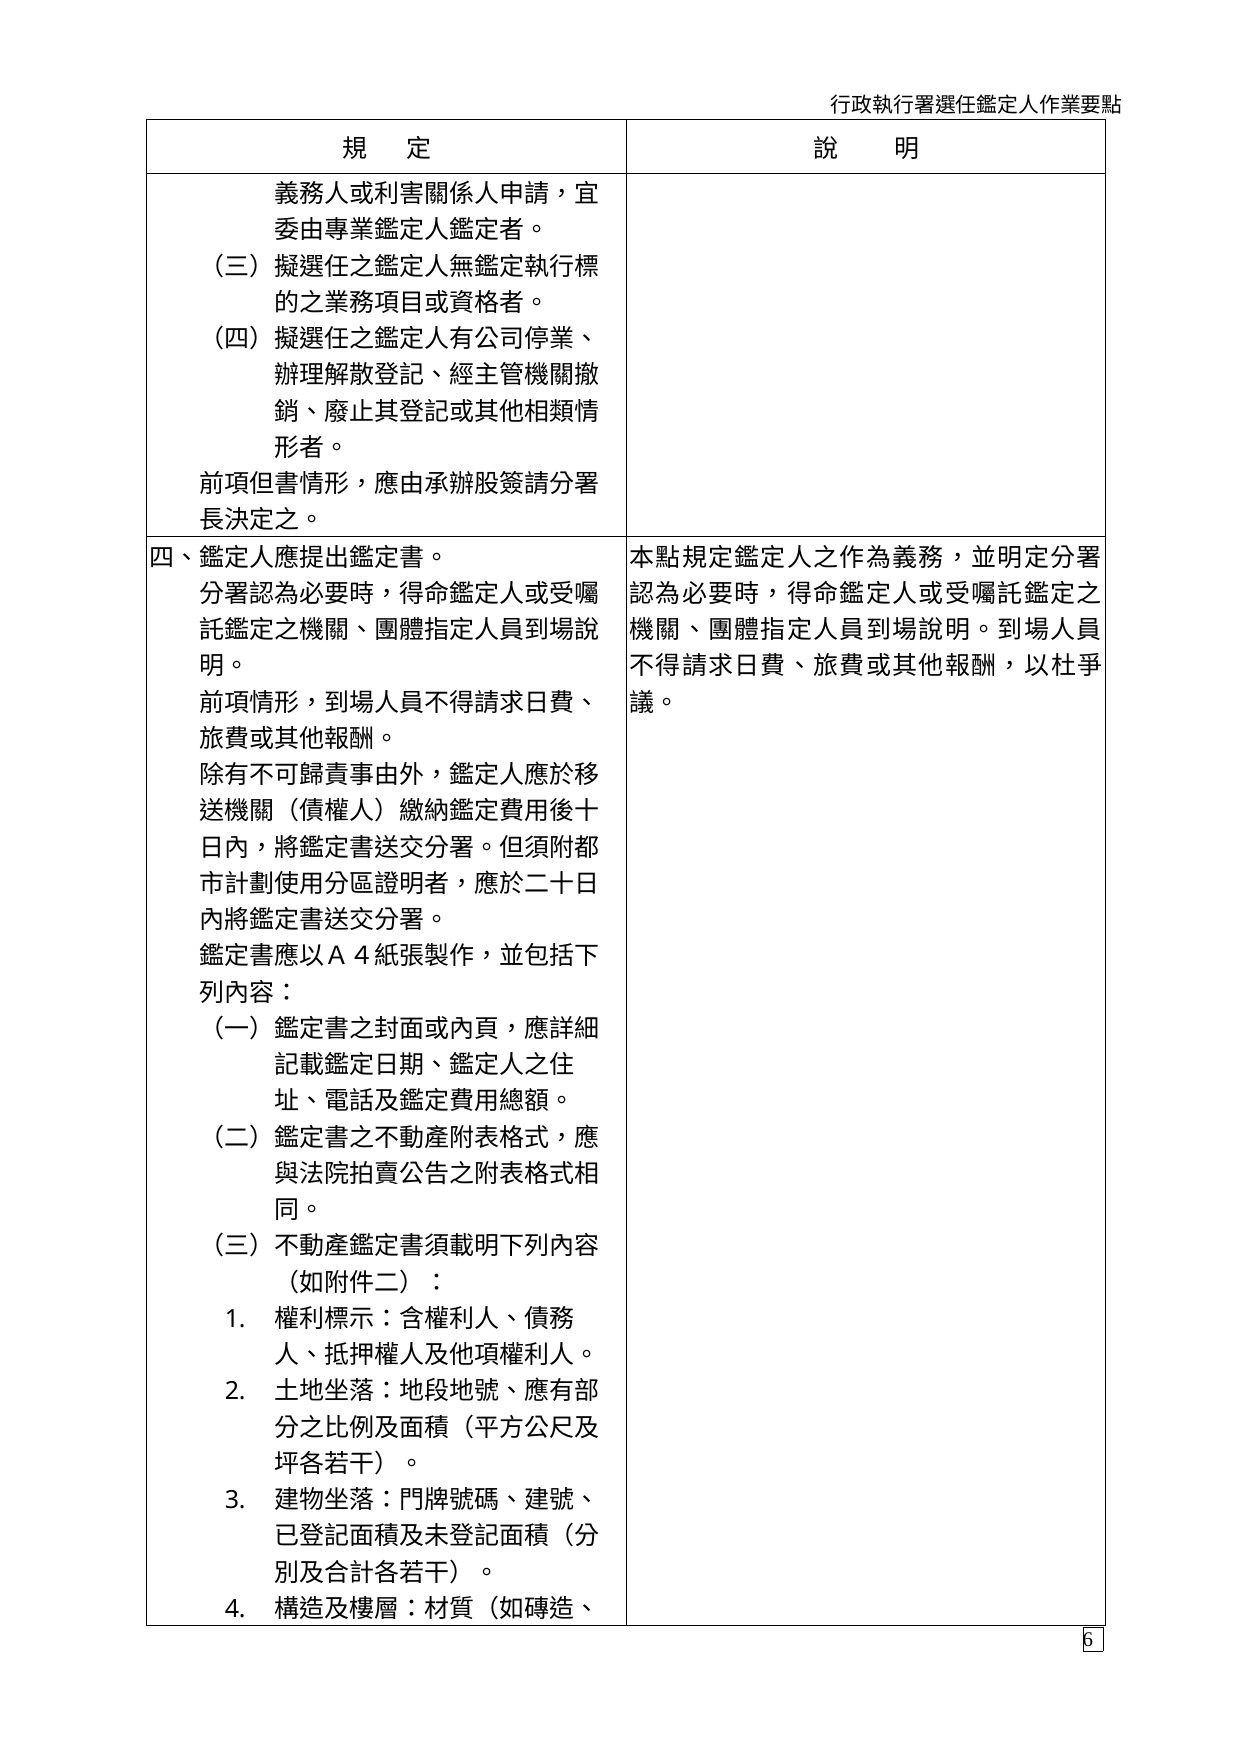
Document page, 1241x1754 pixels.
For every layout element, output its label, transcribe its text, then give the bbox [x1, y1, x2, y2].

table_header 規 定 [147, 120, 626, 172]
table_header 說 明 [627, 120, 1105, 172]
table_cell 四、鑑定人應提出鑑定書。 分署認為必要時，得命鑑定人或受囑託鑑定之機關、團體指定人員到場說明。 前項情形，到場人員不得請求日費、旅費或其他報酬。 除有不可歸責事由外，鑑定人應於移送機關（債權人）繳納鑑定費用後十日內，將鑑定書送交分署。但須附都市計劃使用分區證明者，應於二十日內將鑑定書送交分署。 鑑定書應以Ａ４紙張製作，並包括下列內容： （一）鑑定書之封面或內頁，應詳細記載鑑定日期、鑑定人之住址、電話及鑑定費用總額。 （二）鑑定書之不動產附表格式，應與法院拍賣公告之附表格式相同。 （三）不動產鑑定書須載明下列內容（如附件二）： 權利標示：含權利人、債務人、抵押權人及他項權利人。 土地坐落：地段地號、應有部分之比例及面積（平方公尺及坪各若干）。 建物坐落：門牌號碼、建號、已登記面積及未登記面積（分別及合計各若干）。 構造及樓層：材質（如磚造、鋼筋混凝土造等）、總樓層及所屬樓層。 鑑定依據：對鑑定標的價額判斷之基礎。如有特殊情事，例如海砂屋、輻射屋、地震受創、火災受損等等，務必記載明確。 鑑定價值。 扣除土地增值稅後之淨值。 鑑定標的有無門牌整編之情形。 土地、建物之鑑估分析表。 環境概況分析表。 他項權利分析表。 土地增值稅計算表。 標的物現況照片：宜包含標的物前、後、二側之立面及臨路狀況，並應以手勢、箭頭等符號註明標的物之位置。若標的物為公寓大廈之一樓、頂樓或透天厝時，照片須能判斷一樓、頂樓有無增建部分。如有無法拍攝之情形，應以文字、圖片或其他適當方法表明標的物之現況。 鑑定標的之位置略圖，並以手勢、箭頭等符號註明標的物之位置。 鑑定標的為土地時，須附土地登記簿謄本、地籍圖謄本及其都市計畫使用分區證明。 鑑定標的為建物時，須附建物登記簿謄本、建物測量成果圖及建築改良物平面圖。 土地或建物現狀如有因分署未發現之特殊狀況，而影響拍賣結果者，應併陳明。例如土地現已為道路使用；土地上有油槽、祠堂、墳墓或倒置廢棄物；建物內有自用電梯等情形。 建物有打通使用或占用鄰地情形。 建物有增建部分未經查封者，應一併鑑價並記明其事由。 農林作物種類如有多筆，應分別標示各筆土地上作物之數量及價值，暨作物鑑價依據之相關資料。 鑑定時發現有附屬車位者，應標示之。 鑑定標的須特別應買條件者，如原住民保留地等，亦併註明。 鑑定標的所屬區段之成交行情簡表或訪談紀錄（坐落、面積、每坪單價）。 鑑定價值低於一般市價或土地之公告現值者，應陳明理由。 分別拍賣或合併拍賣之建議。 [147, 537, 626, 1624]
table_cell 義務人或利害關係人申請，宜委由專業鑑定人鑑定者。 （三）擬選任之鑑定人無鑑定執行標的之業務項目或資格者。 （四）擬選任之鑑定人有公司停業、辦理解散登記、經主管機關撤銷、廢止其登記或其他相類情形者。 前項但書情形，應由承辦股簽請分署長決定之。 [147, 174, 626, 536]
table_cell 本點規定鑑定人之作為義務，並明定分署認為必要時，得命鑑定人或受囑託鑑定之機關、團體指定人員到場說明。到場人員不得請求日費、旅費或其他報酬，以杜爭議。 [627, 537, 1105, 1624]
table_cell [627, 174, 1105, 536]
